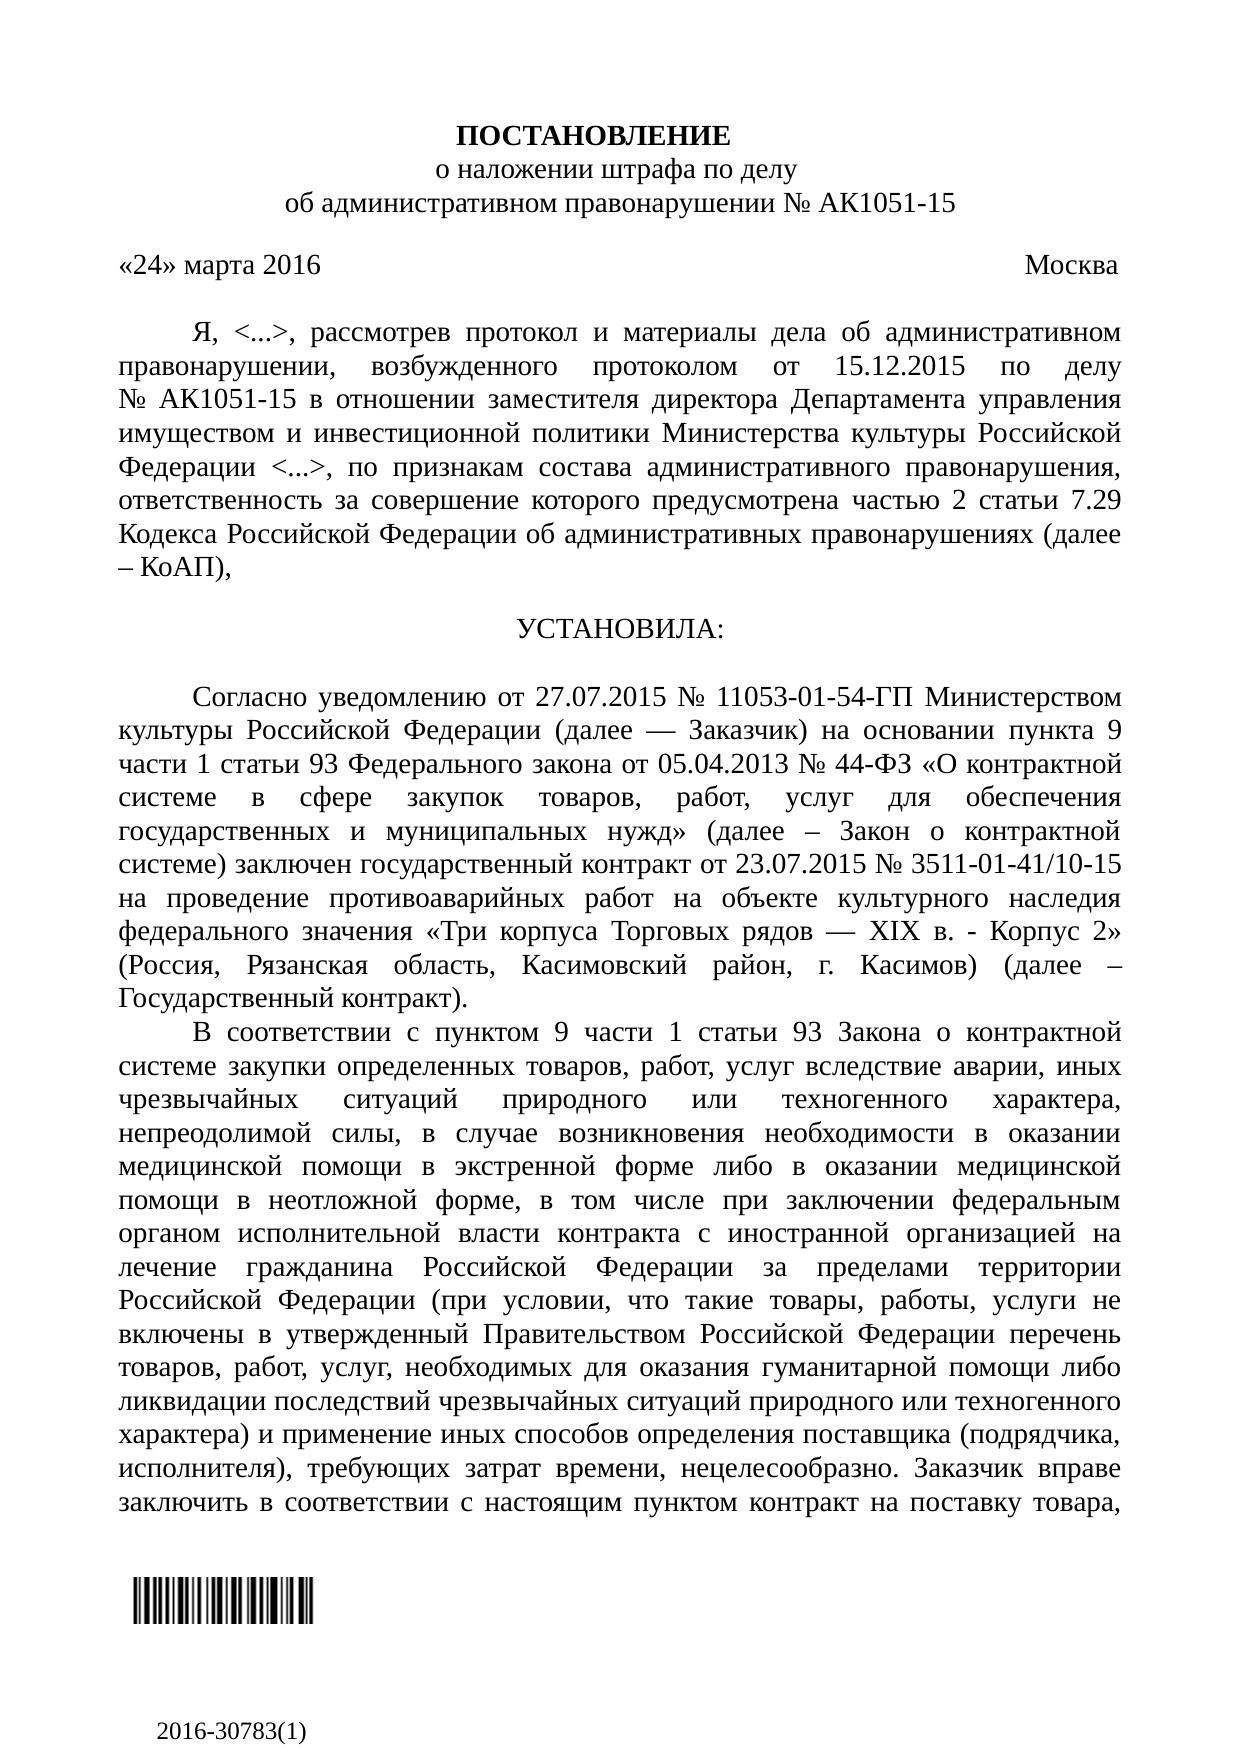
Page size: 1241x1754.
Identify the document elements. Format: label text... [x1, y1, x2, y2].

text об административном правонарушении № АК1051-15 [118, 185, 1122, 219]
text Я, <...>, рассмотрев протокол и материалы дела об административном правонарушении, возбужденного протоколом от 15.12.2015 по делу № АК1051-15 в отношении заместителя директора Департамента управления имуществом и инвестиционной политики Министерства культуры Российской Федерации <...>, по признакам состава административного правонарушения, ответственность за совершение которого предусмотрена частью 2 статьи 7.29 Кодекса Российской Федерации об административных правонарушениях (далее – КоАП), [118, 314, 1122, 583]
text Согласно уведомлению от 27.07.2015 № 11053-01-54-ГП Министерством культуры Российской Федерации (далее — Заказчик) на основании пункта 9 части 1 статьи 93 Федерального закона от 05.04.2013 № 44-ФЗ «О контрактной системе в сфере закупок товаров, работ, услуг для обеспечения государственных и муниципальных нужд» (далее – Закон о контрактной системе) заключен государственный контракт от 23.07.2015 № 3511-01-41/10-15 на проведение противоаварийных работ на объекте культурного наследия федерального значения «Три корпуса Торговых рядов — XIX в. - Корпус 2» (Россия, Рязанская область, Касимовский район, г. Касимов) (далее – Государственный контракт). [118, 679, 1122, 1014]
text ПОСТАНОВЛЕНИЕ [117, 118, 1078, 152]
text УСТАНОВИЛА: [118, 612, 1122, 645]
picture [118, 1577, 331, 1624]
text В соответствии с пунктом 9 части 1 статьи 93 Закона о контрактной системе закупки определенных товаров, работ, услуг вследствие аварии, иных чрезвычайных ситуаций природного или техногенного характера, непреодолимой силы, в случае возникновения необходимости в оказании медицинской помощи в экстренной форме либо в оказании медицинской помощи в неотложной форме, в том числе при заключении федеральным органом исполнительной власти контракта с иностранной организацией на лечение гражданина Российской Федерации за пределами территории Российской Федерации (при условии, что такие товары, работы, услуги не включены в утвержденный Правительством Российской Федерации перечень товаров, работ, услуг, необходимых для оказания гуманитарной помощи либо ликвидации последствий чрезвычайных ситуаций природного или техногенного характера) и применение иных способов определения поставщика (подрядчика, исполнителя), требующих затрат времени, нецелесообразно. Заказчик вправе заключить в соответствии с настоящим пунктом контракт на поставку товара, [118, 1014, 1122, 1517]
text о наложении штрафа по делу [118, 152, 1122, 185]
text «24» марта 2016 Москва [118, 247, 1122, 281]
